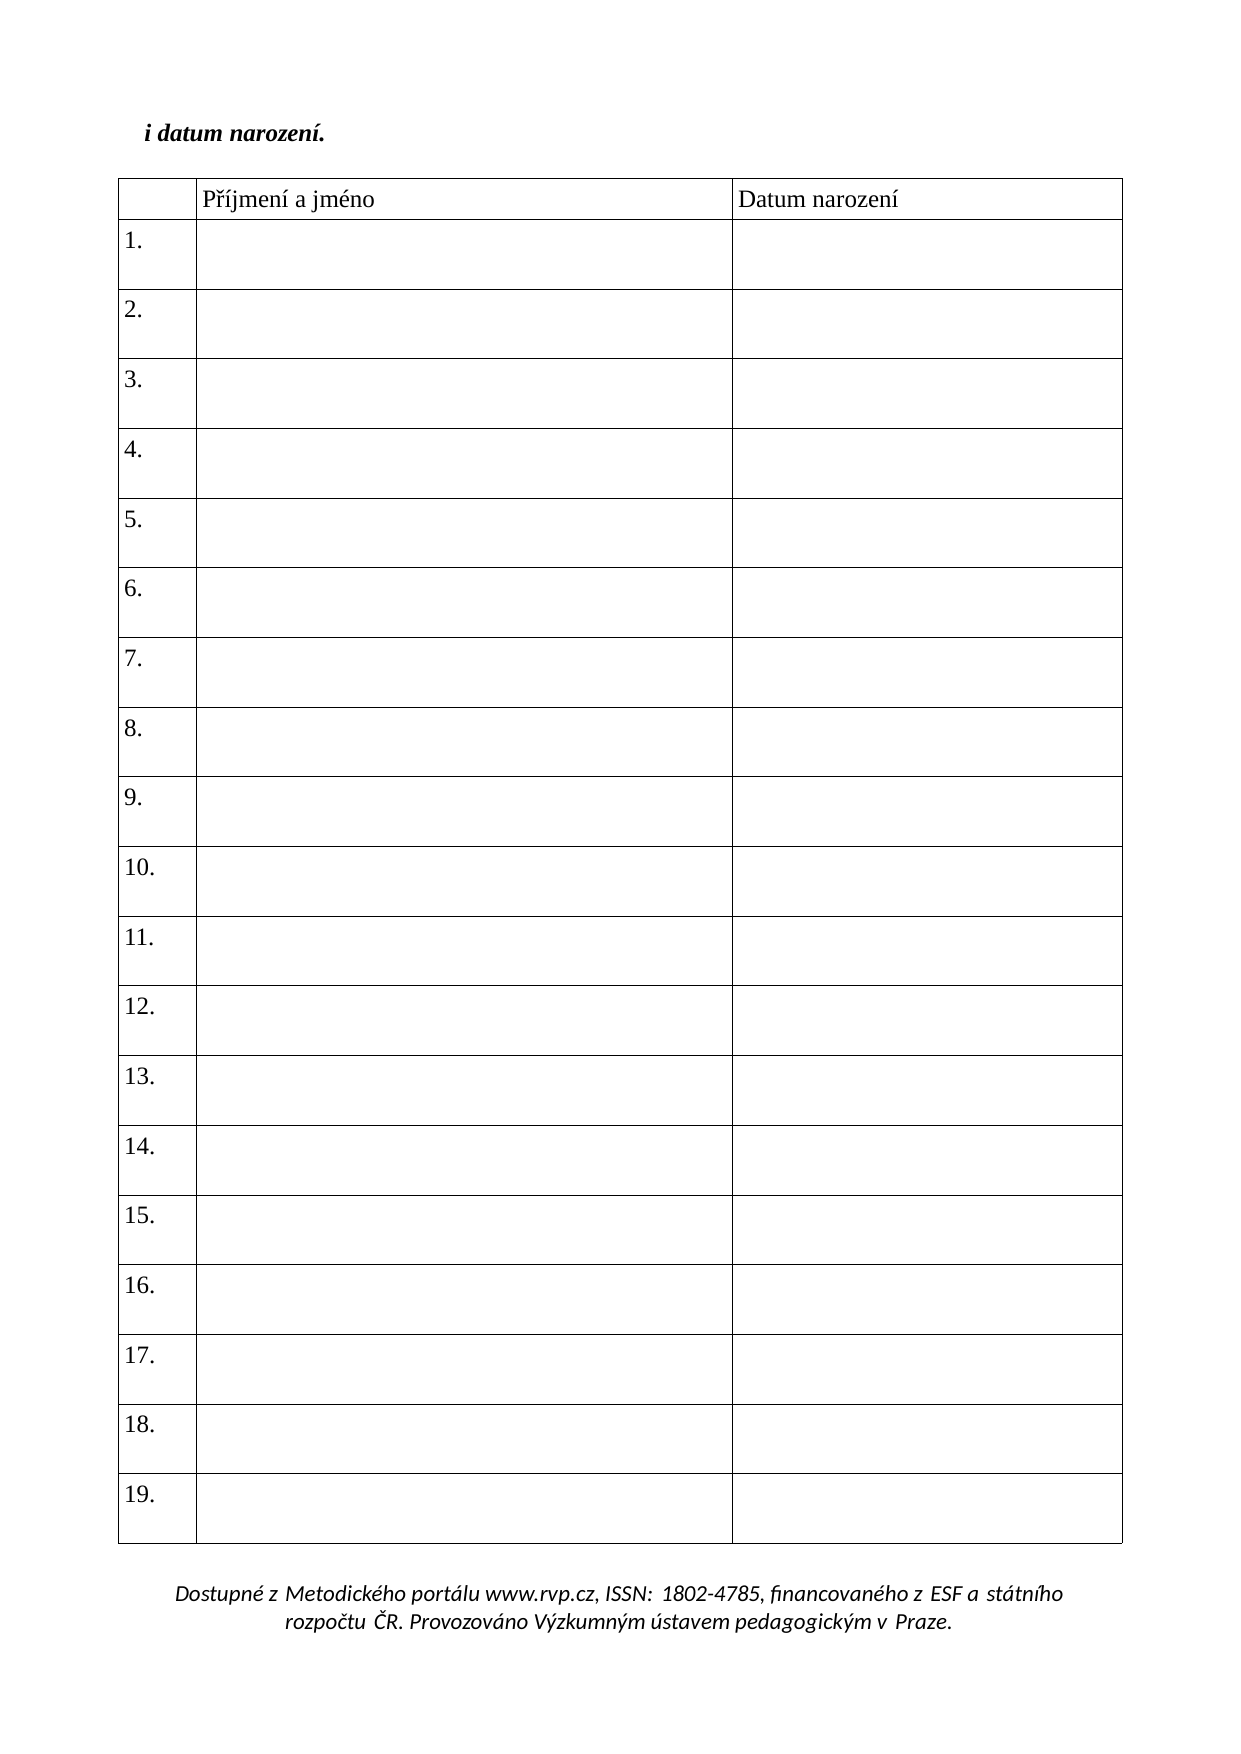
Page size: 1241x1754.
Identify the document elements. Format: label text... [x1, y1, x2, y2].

table_cell [733, 1335, 1122, 1403]
table_cell [733, 1196, 1122, 1264]
table_cell [197, 847, 732, 916]
table_cell [733, 847, 1122, 916]
table_cell 2. [119, 290, 196, 358]
table_cell 10. [119, 847, 196, 916]
table_cell 12. [119, 986, 196, 1055]
table_cell 19. [119, 1474, 196, 1543]
table_cell 8. [119, 708, 196, 776]
table_cell [733, 1265, 1122, 1334]
table_cell [197, 1056, 732, 1125]
table_cell 1. [119, 220, 196, 288]
table_cell [197, 1265, 732, 1334]
table_cell 14. [119, 1126, 196, 1194]
table_cell 7. [119, 638, 196, 707]
table_cell [197, 1474, 732, 1543]
table_cell 17. [119, 1335, 196, 1403]
table_header Datum narození [733, 179, 1122, 219]
table_cell 16. [119, 1265, 196, 1334]
table_cell [733, 1056, 1122, 1125]
table_header [119, 179, 196, 219]
table_cell 3. [119, 359, 196, 428]
table_cell 18. [119, 1405, 196, 1473]
table_cell [733, 568, 1122, 637]
table_cell [197, 917, 732, 985]
table_cell 11. [119, 917, 196, 985]
table_cell [197, 1196, 732, 1264]
table_cell [197, 499, 732, 567]
table_cell [197, 1335, 732, 1403]
table_cell 5. [119, 499, 196, 567]
table_cell [197, 1405, 732, 1473]
table_cell 6. [119, 568, 196, 637]
table_cell [733, 499, 1122, 567]
table_cell [197, 708, 732, 776]
table_cell [197, 986, 732, 1055]
table_cell [197, 1126, 732, 1194]
table_cell [197, 568, 732, 637]
table_cell [733, 708, 1122, 776]
table_cell [197, 777, 732, 846]
table_cell [733, 1126, 1122, 1194]
text i datum narození. [118, 118, 1122, 147]
table_cell 4. [119, 429, 196, 498]
table_cell 9. [119, 777, 196, 846]
table_cell [197, 429, 732, 498]
table_cell [733, 917, 1122, 985]
table_cell [733, 220, 1122, 288]
table_cell [733, 777, 1122, 846]
table_cell [197, 359, 732, 428]
table_cell [733, 1405, 1122, 1473]
table_cell 13. [119, 1056, 196, 1125]
table_cell [197, 220, 732, 288]
table_cell [197, 638, 732, 707]
table_cell [733, 290, 1122, 358]
table_cell [733, 638, 1122, 707]
table_cell [733, 429, 1122, 498]
table_cell [197, 290, 732, 358]
table_cell [733, 986, 1122, 1055]
table_cell [733, 359, 1122, 428]
table_cell [733, 1474, 1122, 1543]
table_cell 15. [119, 1196, 196, 1264]
table_header Příjmení a jméno [197, 179, 732, 219]
